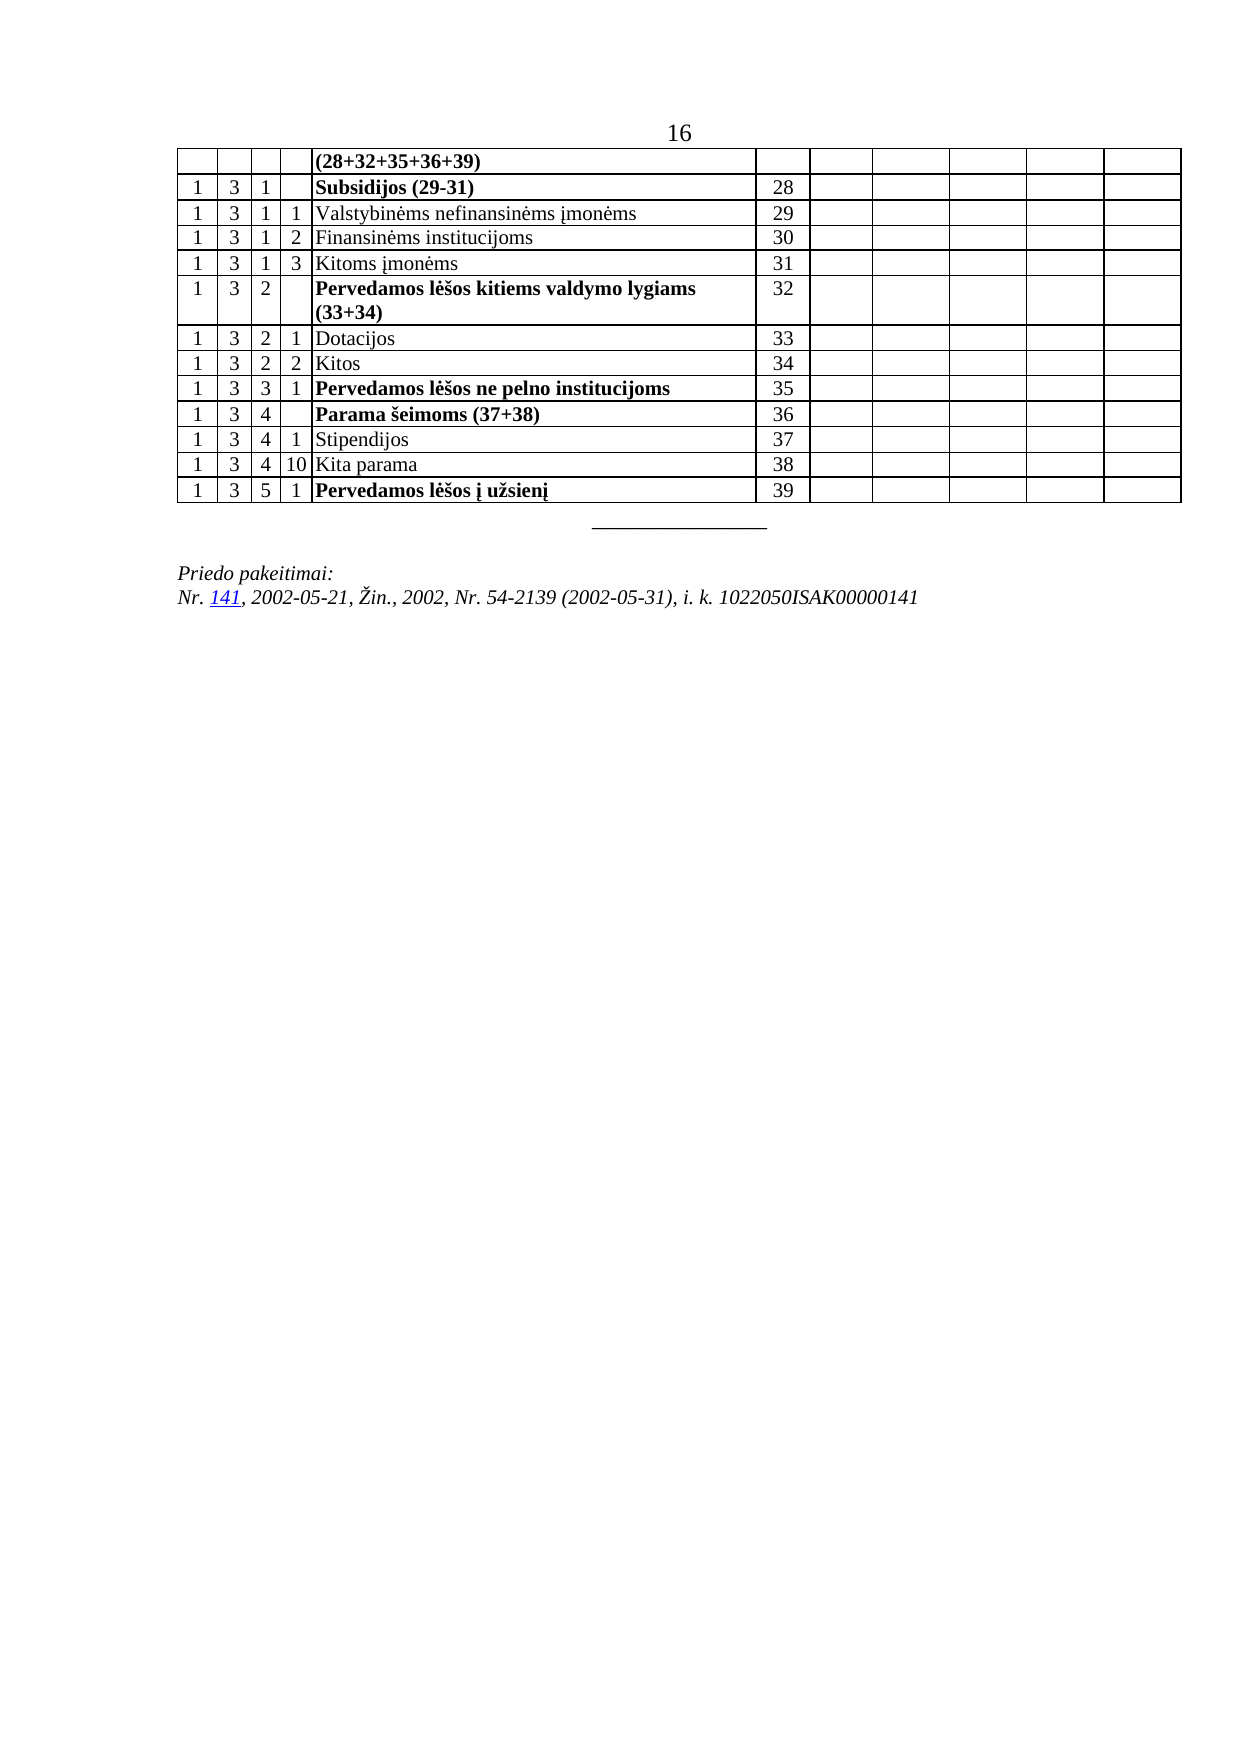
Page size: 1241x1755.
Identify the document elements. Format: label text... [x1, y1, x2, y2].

table_cell 34 [757, 351, 809, 374]
table_cell [1027, 149, 1103, 173]
table_cell [1105, 351, 1180, 374]
table_cell 2 [252, 326, 280, 350]
table_cell 3 [218, 201, 251, 224]
table_cell [1105, 276, 1180, 324]
table_cell [1105, 453, 1180, 476]
table_cell [950, 427, 1026, 451]
table_cell [950, 201, 1026, 224]
table_cell 1 [178, 376, 217, 400]
table_cell 38 [757, 453, 809, 476]
text ______________ [177, 503, 1181, 532]
table_cell [950, 376, 1026, 400]
table_cell [873, 427, 949, 451]
table_cell 3 [218, 351, 251, 374]
table_cell 4 [252, 427, 280, 451]
table_cell [1027, 326, 1103, 350]
table_cell 10 [281, 453, 311, 476]
table_cell [873, 175, 949, 199]
table_cell 3 [218, 453, 251, 476]
table_cell [1105, 326, 1180, 350]
table_cell 1 [178, 226, 217, 249]
table_cell Kitos [313, 351, 755, 374]
table_cell 36 [757, 402, 809, 426]
table_cell 1 [178, 251, 217, 275]
table_cell [1027, 276, 1103, 324]
table_cell 30 [757, 226, 809, 249]
table_cell 3 [218, 478, 251, 502]
table_cell [1027, 226, 1103, 249]
table_cell 29 [757, 201, 809, 224]
table_cell [757, 149, 809, 173]
table_cell [873, 402, 949, 426]
table_cell 3 [218, 226, 251, 249]
table_cell 2 [281, 226, 311, 249]
table_cell [281, 402, 311, 426]
table_cell 39 [757, 478, 809, 502]
table_cell 3 [218, 402, 251, 426]
table_cell [950, 453, 1026, 476]
table_cell [811, 427, 872, 451]
table_cell 33 [757, 326, 809, 350]
table_cell 5 [252, 478, 280, 502]
table_cell Pervedamos lėšos ne pelno institucijoms [313, 376, 755, 400]
table_cell [281, 175, 311, 199]
table_cell [1027, 376, 1103, 400]
table_cell [873, 251, 949, 275]
table_cell 1 [178, 201, 217, 224]
table_cell [873, 326, 949, 350]
table_cell 1 [178, 402, 217, 426]
table_cell 1 [252, 201, 280, 224]
table_cell [950, 326, 1026, 350]
table_cell 3 [218, 427, 251, 451]
table_cell 1 [178, 175, 217, 199]
table_cell Kita parama [313, 453, 755, 476]
table_cell 1 [252, 226, 280, 249]
table_cell [811, 149, 872, 173]
table_cell [281, 149, 311, 173]
table_cell [873, 201, 949, 224]
table_cell Subsidijos (29-31) [313, 175, 755, 199]
table_cell Pervedamos lėšos į užsienį [313, 478, 755, 502]
table_cell 1 [281, 201, 311, 224]
table_cell 2 [281, 351, 311, 374]
table_cell [873, 351, 949, 374]
table_cell [252, 149, 280, 173]
table_cell Stipendijos [313, 427, 755, 451]
text Priedo pakeitimai: [177, 561, 1181, 585]
table_cell 3 [218, 326, 251, 350]
table_cell 3 [218, 175, 251, 199]
table_cell 3 [252, 376, 280, 400]
table_cell [873, 478, 949, 502]
table_cell [1105, 201, 1180, 224]
table_cell [1105, 402, 1180, 426]
table_cell 1 [281, 478, 311, 502]
table_cell 28 [757, 175, 809, 199]
table_cell 1 [252, 175, 280, 199]
table_cell Finansinėms institucijoms [313, 226, 755, 249]
table_cell [950, 226, 1026, 249]
table_cell 1 [281, 326, 311, 350]
table_cell 31 [757, 251, 809, 275]
table_cell (28+32+35+36+39) [313, 149, 755, 173]
table_cell 4 [252, 402, 280, 426]
table_cell 2 [252, 276, 280, 324]
table_cell 3 [281, 251, 311, 275]
table_cell [811, 226, 872, 249]
table_cell 2 [252, 351, 280, 374]
table_cell [811, 453, 872, 476]
table_cell 1 [252, 251, 280, 275]
table_cell [811, 201, 872, 224]
table_cell [1027, 453, 1103, 476]
table_cell [811, 276, 872, 324]
table_cell [1105, 427, 1180, 451]
table_cell [178, 149, 217, 173]
table_cell [1105, 478, 1180, 502]
table_cell [1027, 251, 1103, 275]
table_cell [1105, 175, 1180, 199]
table_cell 3 [218, 376, 251, 400]
table_cell Valstybinėms nefinansinėms įmonėms [313, 201, 755, 224]
table_cell 3 [218, 276, 251, 324]
table_cell [873, 276, 949, 324]
table_cell [1105, 251, 1180, 275]
table_cell [811, 251, 872, 275]
table_cell [873, 376, 949, 400]
text Nr. 141, 2002-05-21, Žin., 2002, Nr. 54-2139 (2002-05-31), i. k. 1022050ISAK00000141 [177, 585, 1181, 609]
table_cell 37 [757, 427, 809, 451]
table_cell [281, 276, 311, 324]
table_cell [1027, 427, 1103, 451]
table_cell 1 [281, 427, 311, 451]
table_cell [811, 326, 872, 350]
table_cell [950, 402, 1026, 426]
table_cell [811, 175, 872, 199]
table_cell [218, 149, 251, 173]
table_cell [873, 226, 949, 249]
table_cell 1 [178, 276, 217, 324]
table_cell [873, 453, 949, 476]
table_cell [811, 351, 872, 374]
table_cell [1027, 351, 1103, 374]
table_cell 1 [178, 351, 217, 374]
table_cell [811, 402, 872, 426]
table_cell [950, 478, 1026, 502]
table_cell [950, 149, 1026, 173]
table_cell [811, 376, 872, 400]
table_cell 3 [218, 251, 251, 275]
table_cell 1 [178, 427, 217, 451]
table_cell Kitoms įmonėms [313, 251, 755, 275]
table_cell [1027, 201, 1103, 224]
table_cell [1105, 149, 1180, 173]
table_cell Pervedamos lėšos kitiems valdymo lygiams (33+34) [313, 276, 755, 324]
table_cell [1105, 226, 1180, 249]
table_cell [1105, 376, 1180, 400]
table_cell 4 [252, 453, 280, 476]
table_cell 1 [178, 453, 217, 476]
table_cell [950, 276, 1026, 324]
table_cell [1027, 478, 1103, 502]
table_cell [950, 175, 1026, 199]
table_cell [950, 351, 1026, 374]
table_cell [1027, 402, 1103, 426]
table_cell [811, 478, 872, 502]
table_cell 1 [178, 326, 217, 350]
table_cell 1 [178, 478, 217, 502]
table_cell 32 [757, 276, 809, 324]
table_cell Parama šeimoms (37+38) [313, 402, 755, 426]
table_cell [873, 149, 949, 173]
table_cell [950, 251, 1026, 275]
table_cell Dotacijos [313, 326, 755, 350]
table_cell 1 [281, 376, 311, 400]
table_cell 35 [757, 376, 809, 400]
table_cell [1027, 175, 1103, 199]
